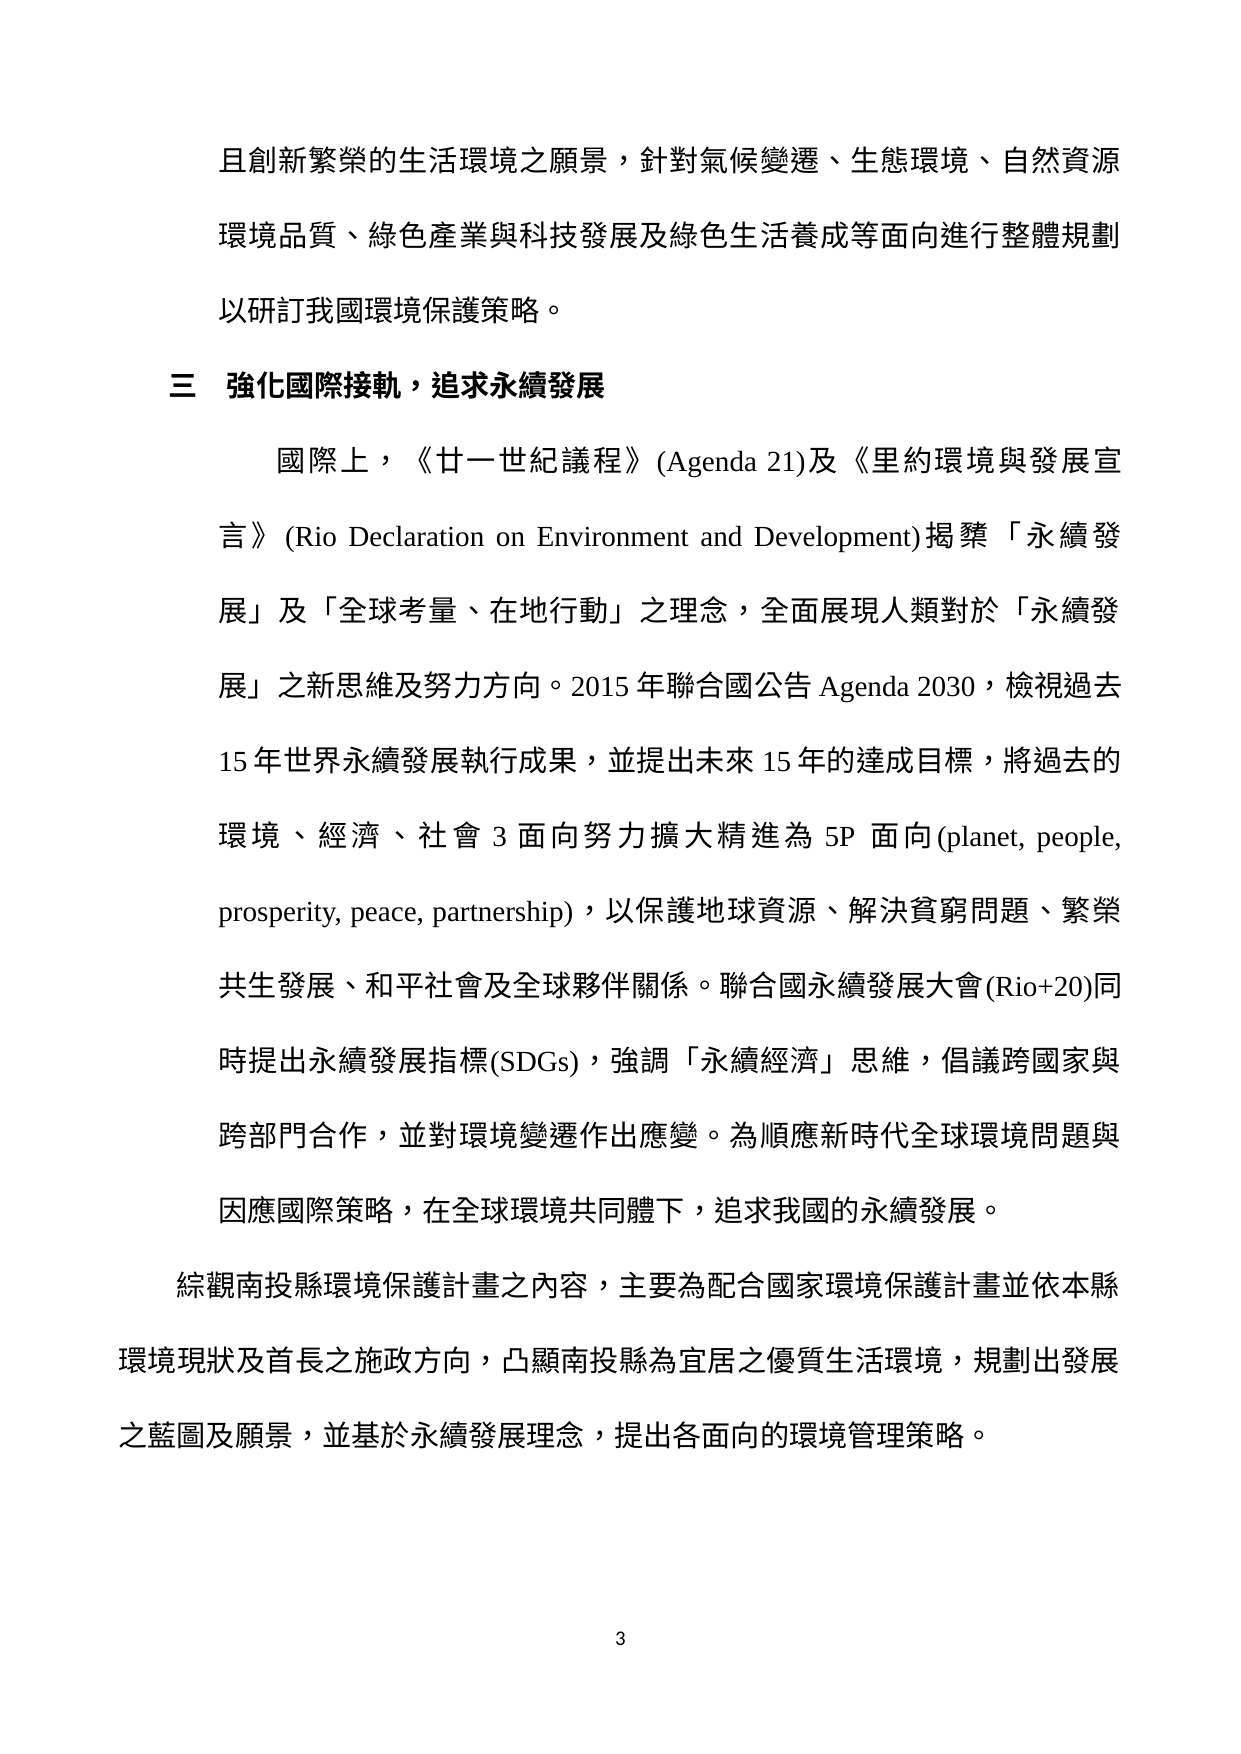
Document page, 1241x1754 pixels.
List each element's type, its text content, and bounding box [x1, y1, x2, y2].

list 強化國際接軌，追求永續發展 [168, 347, 1122, 422]
text 我國面臨氣候變遷衝擊、水土資源流失、生態環境劣化及國民環境健康風險危機等關鍵問題，為建立與自然生態和諧共存、健康美麗且創新繁榮的生活環境之願景，針對氣候變遷、生態環境、自然資源、環境品質、綠色產業與科技發展及綠色生活養成等面向進行整體規劃，以研訂我國環境保護策略。 [218, 122, 1122, 347]
text 國際上，《廿一世紀議程》(Agenda 21)及《里約環境與發展宣言》(Rio Declaration on Environment and Development)揭櫫「永續發展」及「全球考量、在地行動」之理念，全面展現人類對於「永續發展」之新思維及努力方向。2015 年聯合國公告Agenda 2030，檢視過去15年世界永續發展執行成果，並提出未來15年的達成目標，將過去的環境、經濟、社會3面向努力擴大精進為5P 面向(planet, people, prosperity, peace, partnership)，以保護地球資源、解決貧窮問題、繁榮共生發展、和平社會及全球夥伴關係。聯合國永續發展大會(Rio+20)同時提出永續發展指標(SDGs)，強調「永續經濟」思維，倡議跨國家與跨部門合作，並對環境變遷作出應變。為順應新時代全球環境問題與因應國際策略，在全球環境共同體下，追求我國的永續發展。 [218, 422, 1122, 1247]
text 綜觀南投縣環境保護計畫之內容，主要為配合國家環境保護計畫並依本縣環境現狀及首長之施政方向，凸顯南投縣為宜居之優質生活環境，規劃出發展之藍圖及願景，並基於永續發展理念，提出各面向的環境管理策略。 [118, 1247, 1122, 1472]
